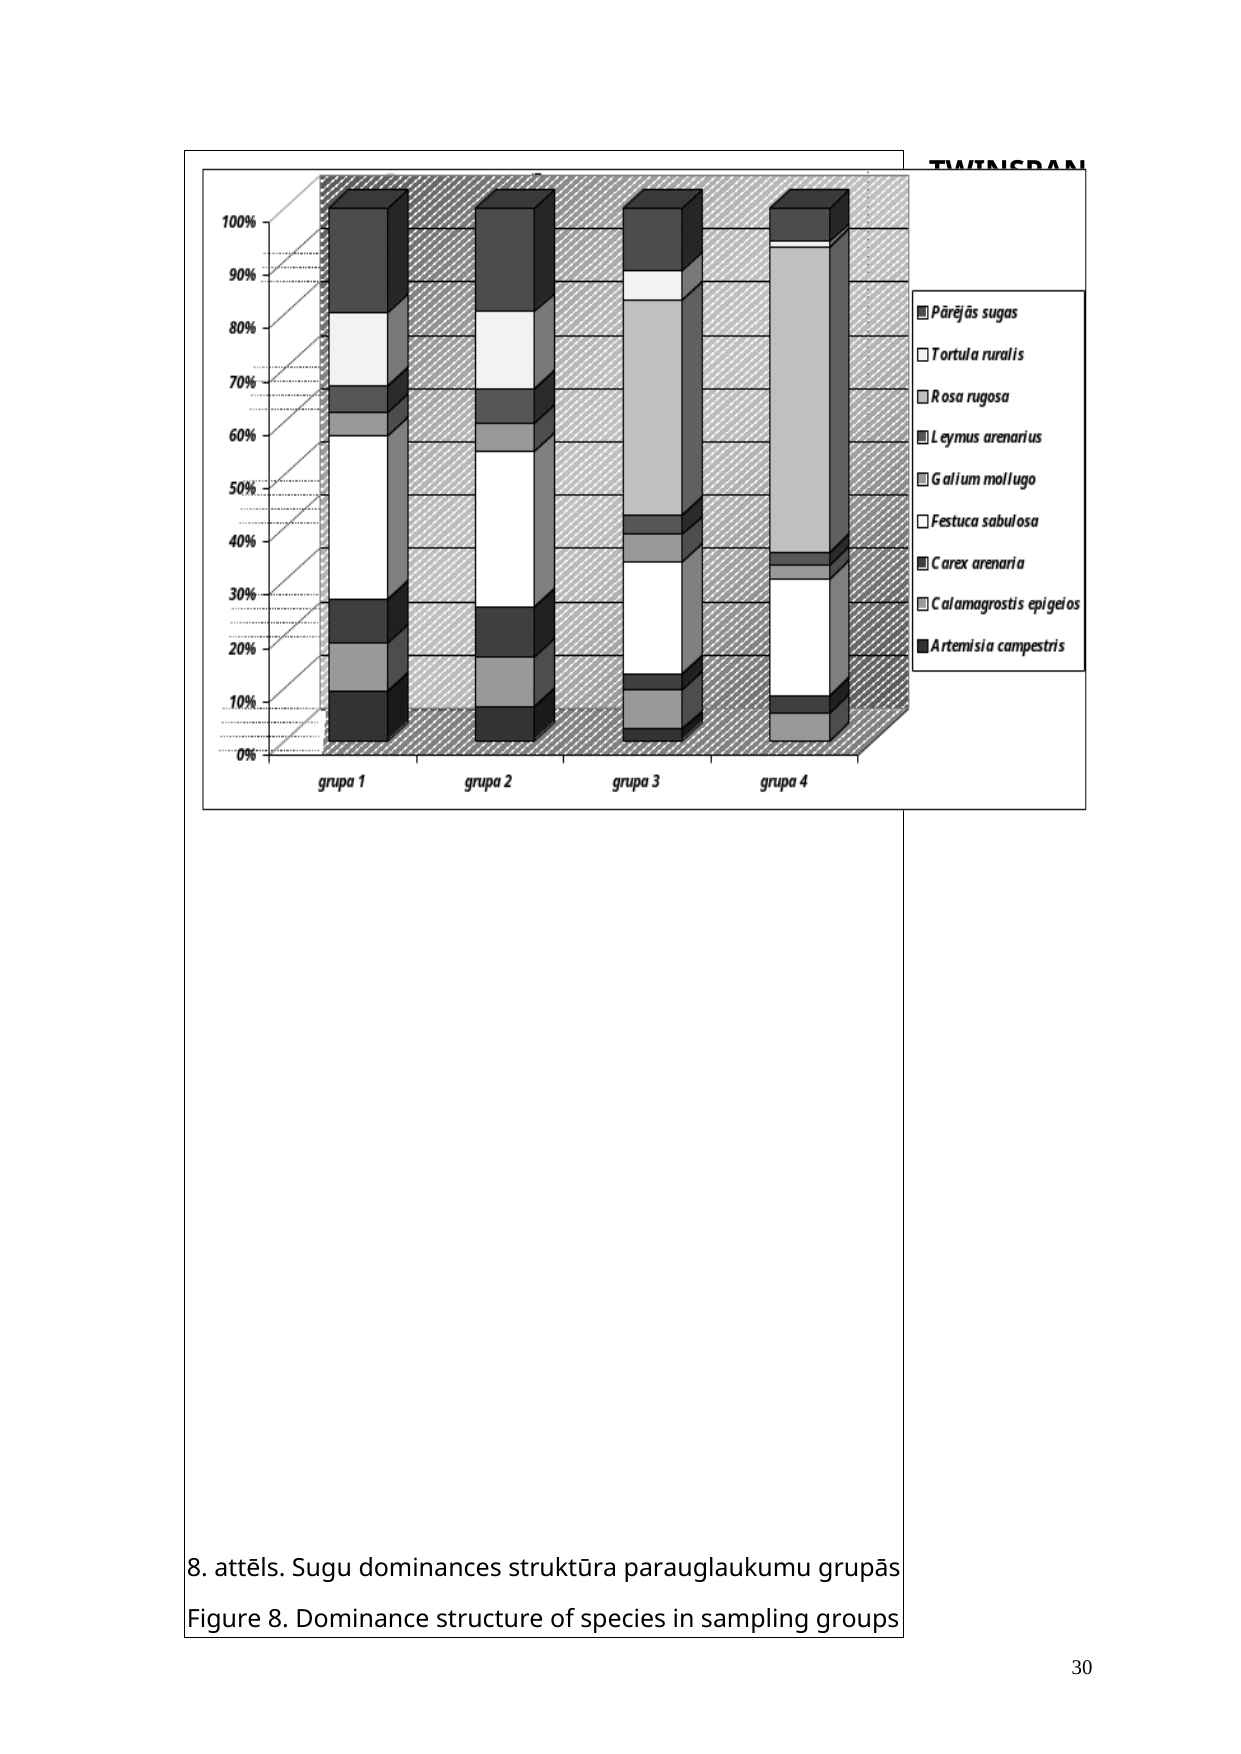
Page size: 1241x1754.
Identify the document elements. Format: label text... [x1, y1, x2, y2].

text Figure 8. Dominance structure of species in sampling groups [187, 1601, 901, 1635]
text 8. attēls. Sugu dominances struktūra parauglaukumu grupās [187, 1549, 901, 1584]
subtitle [187, 151, 903, 229]
subtitle TWINSPAN analīze [904, 150, 1092, 229]
